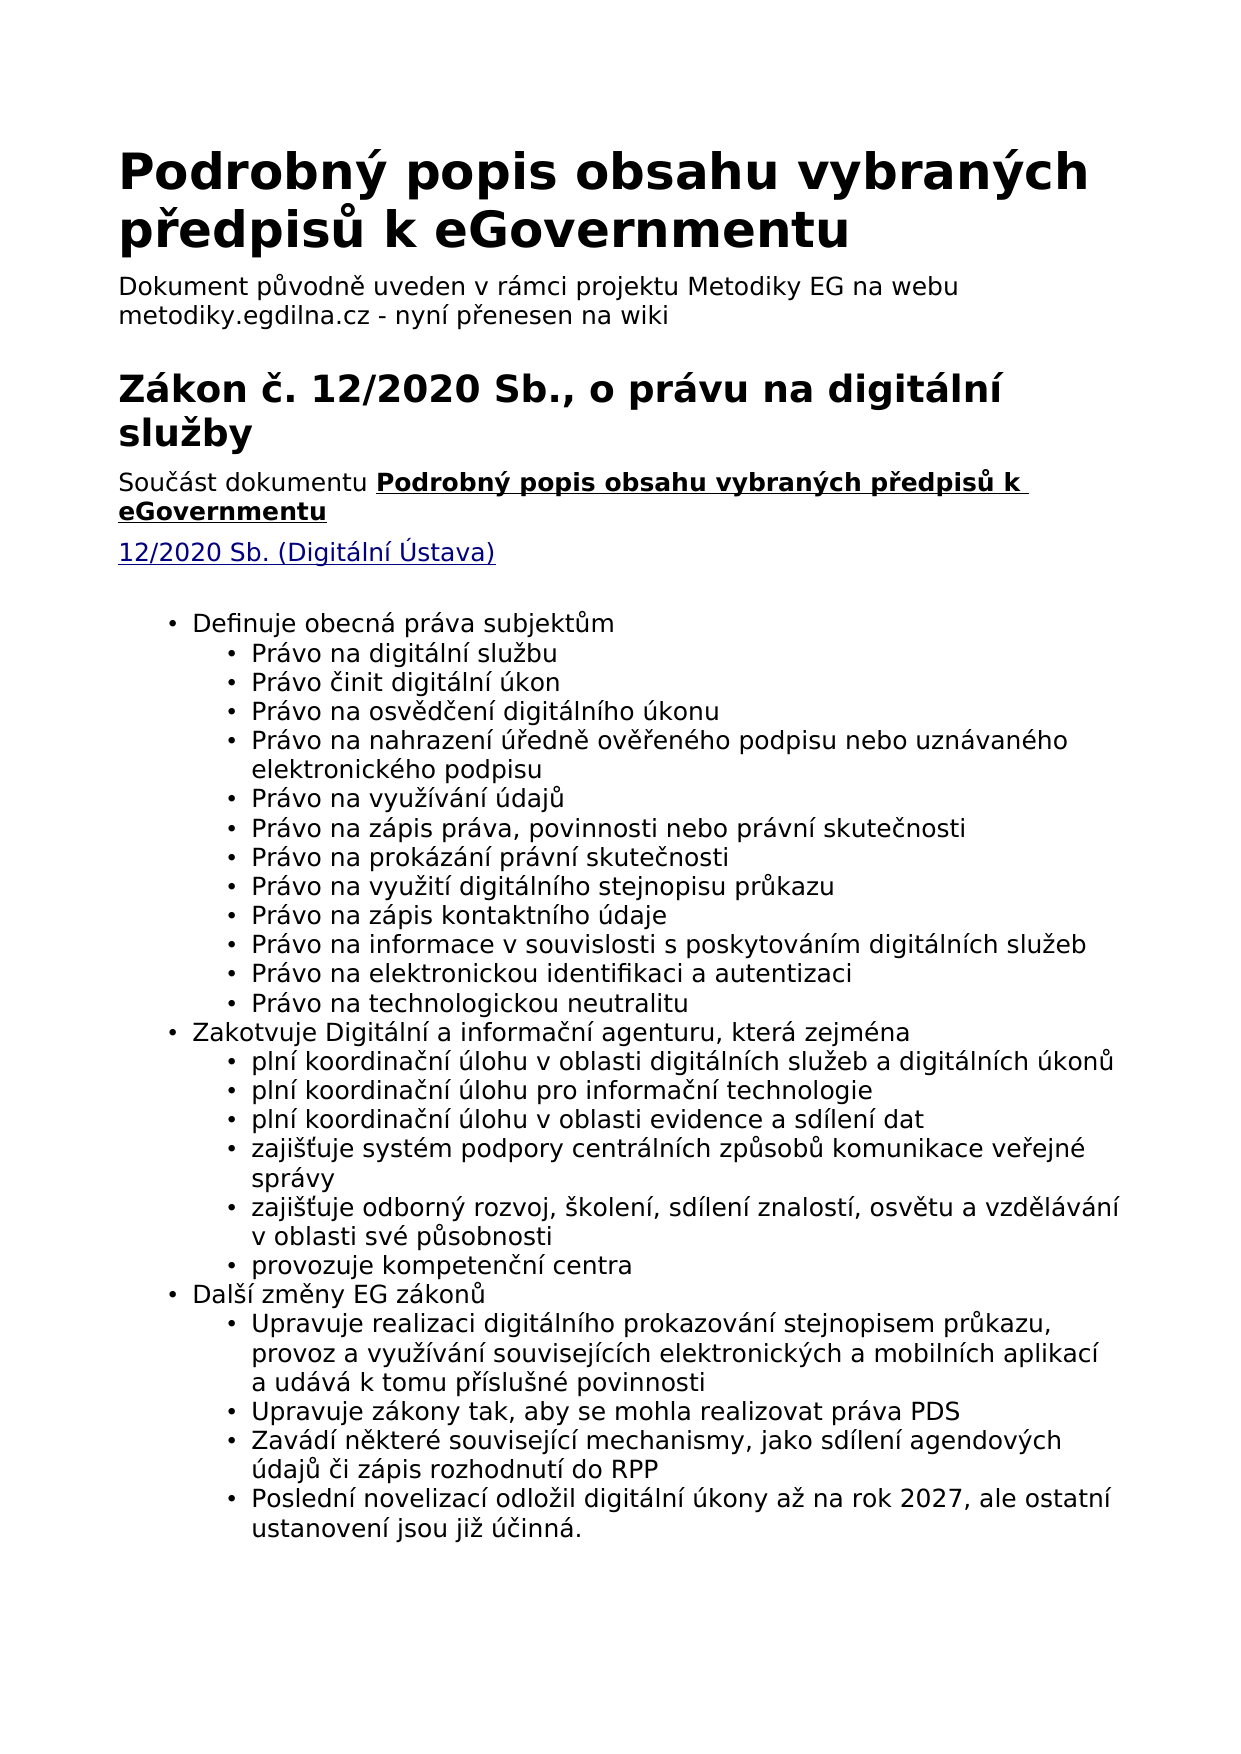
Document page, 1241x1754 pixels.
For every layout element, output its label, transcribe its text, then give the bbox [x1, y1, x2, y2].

list plní koordinační úlohu v oblasti evidence a sdílení dat [236, 1106, 1122, 1135]
list plní koordinační úlohu v oblasti digitálních služeb a digitálních úkonů [236, 1047, 1122, 1076]
text Součást dokumentu Podrobný popis obsahu vybraných předpisů k eGovernmentu [118, 468, 1122, 526]
list zajišťuje odborný rozvoj, školení, sdílení znalostí, osvětu a vzdělávání v oblasti své působnosti [236, 1193, 1122, 1251]
list Poslední novelizací odložil digitální úkony až na rok 2027, ale ostatní ustanovení jsou již účinná. [236, 1485, 1122, 1543]
list Právo na informace v souvislosti s poskytováním digitálních služeb [236, 931, 1122, 960]
list Právo na využívání údajů [236, 785, 1122, 814]
list Právo na prokázání právní skutečnosti [236, 843, 1122, 872]
subtitle Zákon č. 12/2020 Sb., o právu na digitální služby [118, 368, 1122, 455]
list Právo činit digitální úkon [236, 668, 1122, 697]
list Zakotvuje Digitální a informační agenturu, která zejména [177, 1018, 1122, 1047]
list Právo na technologickou neutralitu [236, 989, 1122, 1018]
list Právo na využití digitálního stejnopisu průkazu [236, 872, 1122, 901]
list Upravuje realizaci digitálního prokazování stejnopisem průkazu, provoz a využívání souvisejících elektronických a mobilních aplikací a udává k tomu příslušné povinnosti [236, 1310, 1122, 1397]
list Zavádí některé související mechanismy, jako sdílení agendových údajů či zápis rozhodnutí do RPP [236, 1426, 1122, 1485]
list Právo na osvědčení digitálního úkonu [236, 697, 1122, 726]
subtitle Podrobný popis obsahu vybraných předpisů k eGovernmentu [118, 143, 1122, 259]
list Další změny EG zákonů [177, 1281, 1122, 1310]
text Dokument původně uveden v rámci projektu Metodiky EG na webu metodiky.egdilna.cz - nyní přenesen na wiki [118, 272, 1122, 330]
list Upravuje zákony tak, aby se mohla realizovat práva PDS [236, 1397, 1122, 1426]
list plní koordinační úlohu pro informační technologie [236, 1076, 1122, 1106]
list Právo na digitální službu [236, 639, 1122, 668]
text 12/2020 Sb. (Digitální Ústava) [118, 538, 1122, 568]
list provozuje kompetenční centra [236, 1251, 1122, 1281]
list Právo na zápis kontaktního údaje [236, 901, 1122, 931]
list Definuje obecná práva subjektům [177, 610, 1122, 639]
list Právo na nahrazení úředně ověřeného podpisu nebo uznávaného elektronického podpisu [236, 726, 1122, 785]
list zajišťuje systém podpory centrálních způsobů komunikace veřejné správy [236, 1135, 1122, 1193]
list Právo na elektronickou identifikaci a autentizaci [236, 960, 1122, 989]
list Právo na zápis práva, povinnosti nebo právní skutečnosti [236, 814, 1122, 843]
